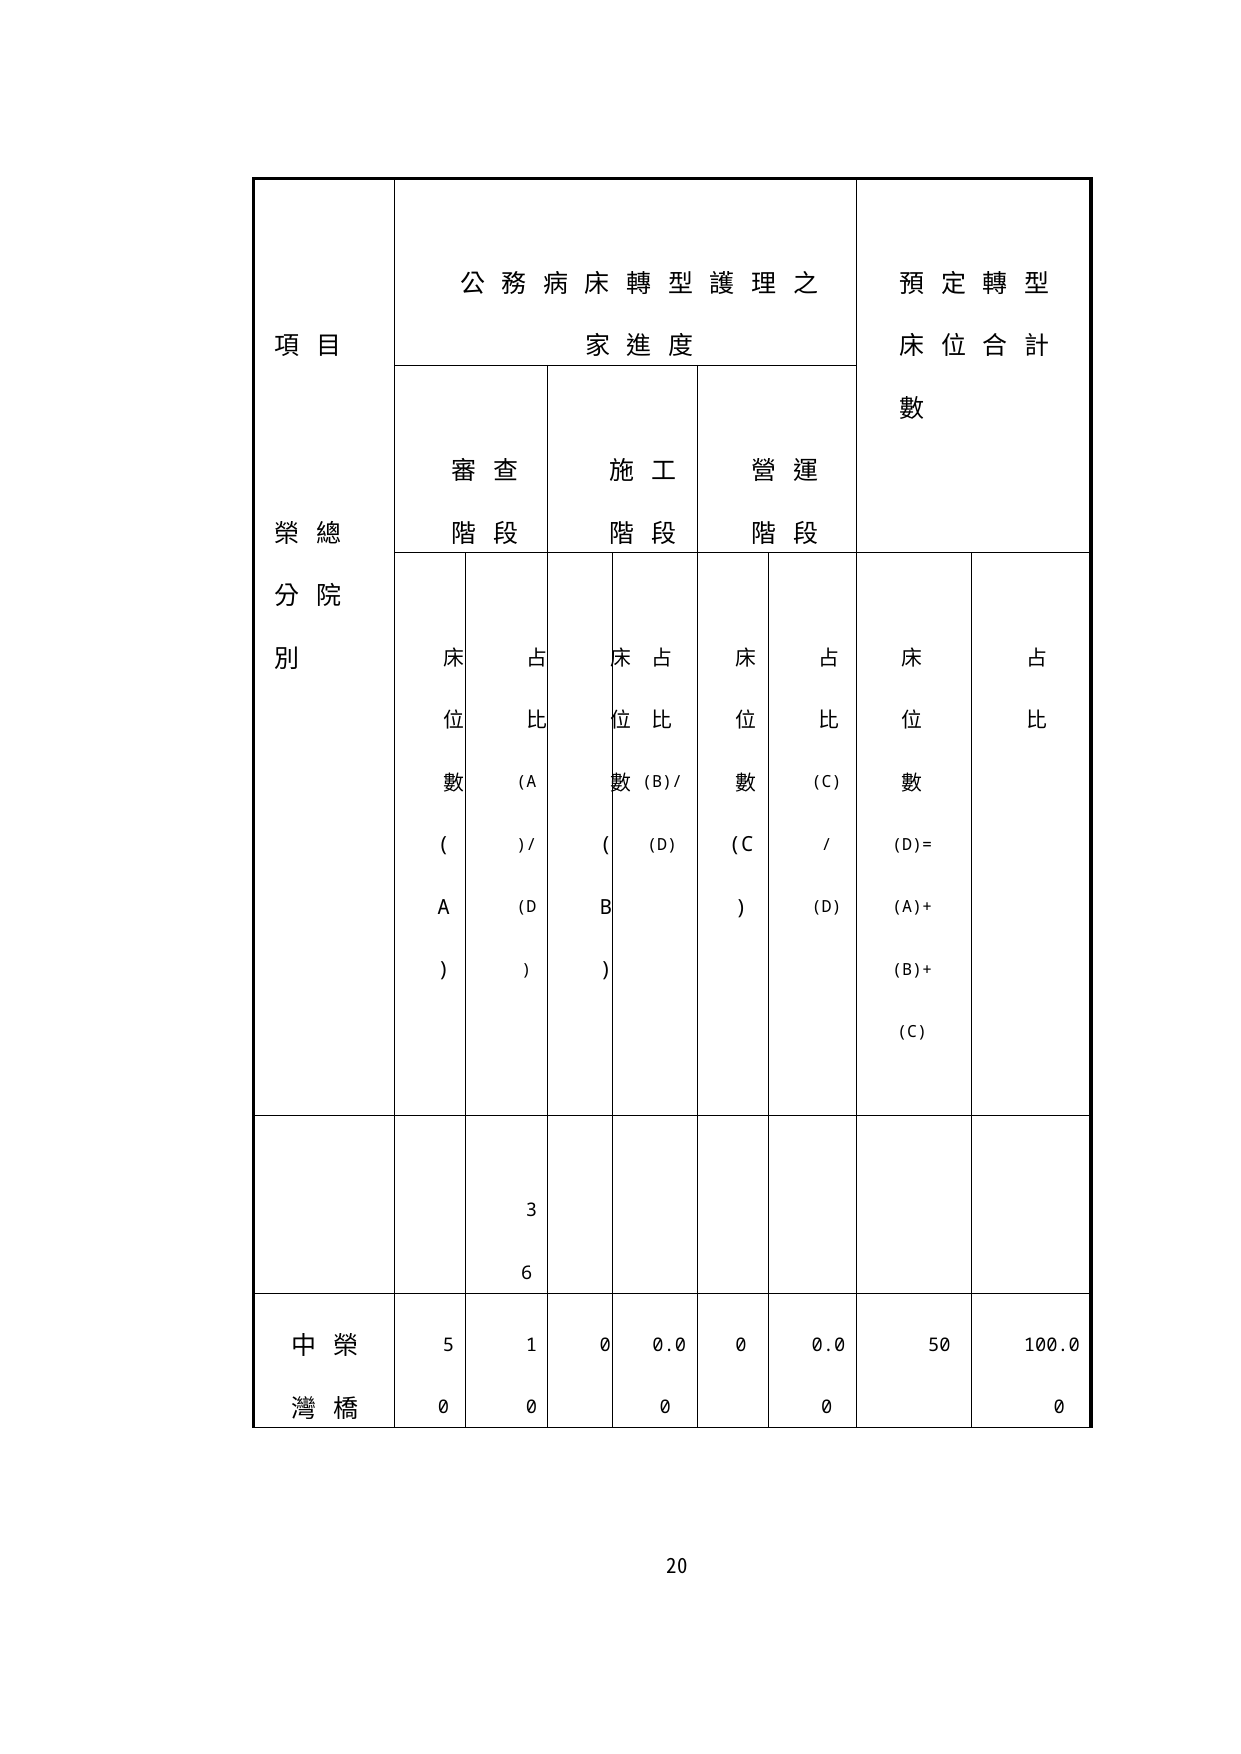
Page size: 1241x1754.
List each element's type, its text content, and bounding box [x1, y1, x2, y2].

table_cell [613, 1116, 697, 1293]
table_cell 審查階段 [395, 366, 547, 552]
table_cell 床位數 (A) [395, 553, 465, 1115]
table_cell 0.00 [769, 1294, 856, 1427]
table_cell [548, 1116, 612, 1293]
table_cell 36 [466, 1116, 547, 1293]
table_cell 0 [698, 1294, 768, 1427]
table_cell 100.00 [466, 1294, 547, 1427]
table_cell 占比 (C)/(D) [769, 553, 856, 1115]
table_cell 占比 (B)/(D) [613, 553, 697, 1115]
table_cell [255, 1116, 394, 1293]
table_cell 中榮 灣橋 [255, 1294, 394, 1427]
table_cell [857, 1116, 971, 1293]
table_cell 占比 (A)/(D) [466, 553, 547, 1115]
table_cell [972, 1116, 1089, 1293]
table_cell [395, 1116, 465, 1293]
table_cell 100.00 [972, 1294, 1089, 1427]
table_header 預定轉型床位合計數 [857, 180, 1089, 552]
table_cell 床位數 (B) [548, 553, 612, 1115]
table_cell 床位數 (C) [698, 553, 768, 1115]
table_header 公務病床轉型護理之家進度 [395, 180, 856, 365]
table_cell 營運階段 [698, 366, 856, 552]
table_cell 0 [548, 1294, 612, 1427]
table_cell 施工階段 [548, 366, 697, 552]
table_header 項目 榮總 分院別 [255, 180, 394, 1115]
table_cell 50 [395, 1294, 465, 1427]
table_cell [769, 1116, 856, 1293]
table_cell 50 [857, 1294, 971, 1427]
table_cell [698, 1116, 768, 1293]
table_cell 占比 [972, 553, 1089, 1115]
table_cell 0.00 [613, 1294, 697, 1427]
table_cell 床位數 (D)= (A)+(B)+(C) [857, 553, 971, 1115]
